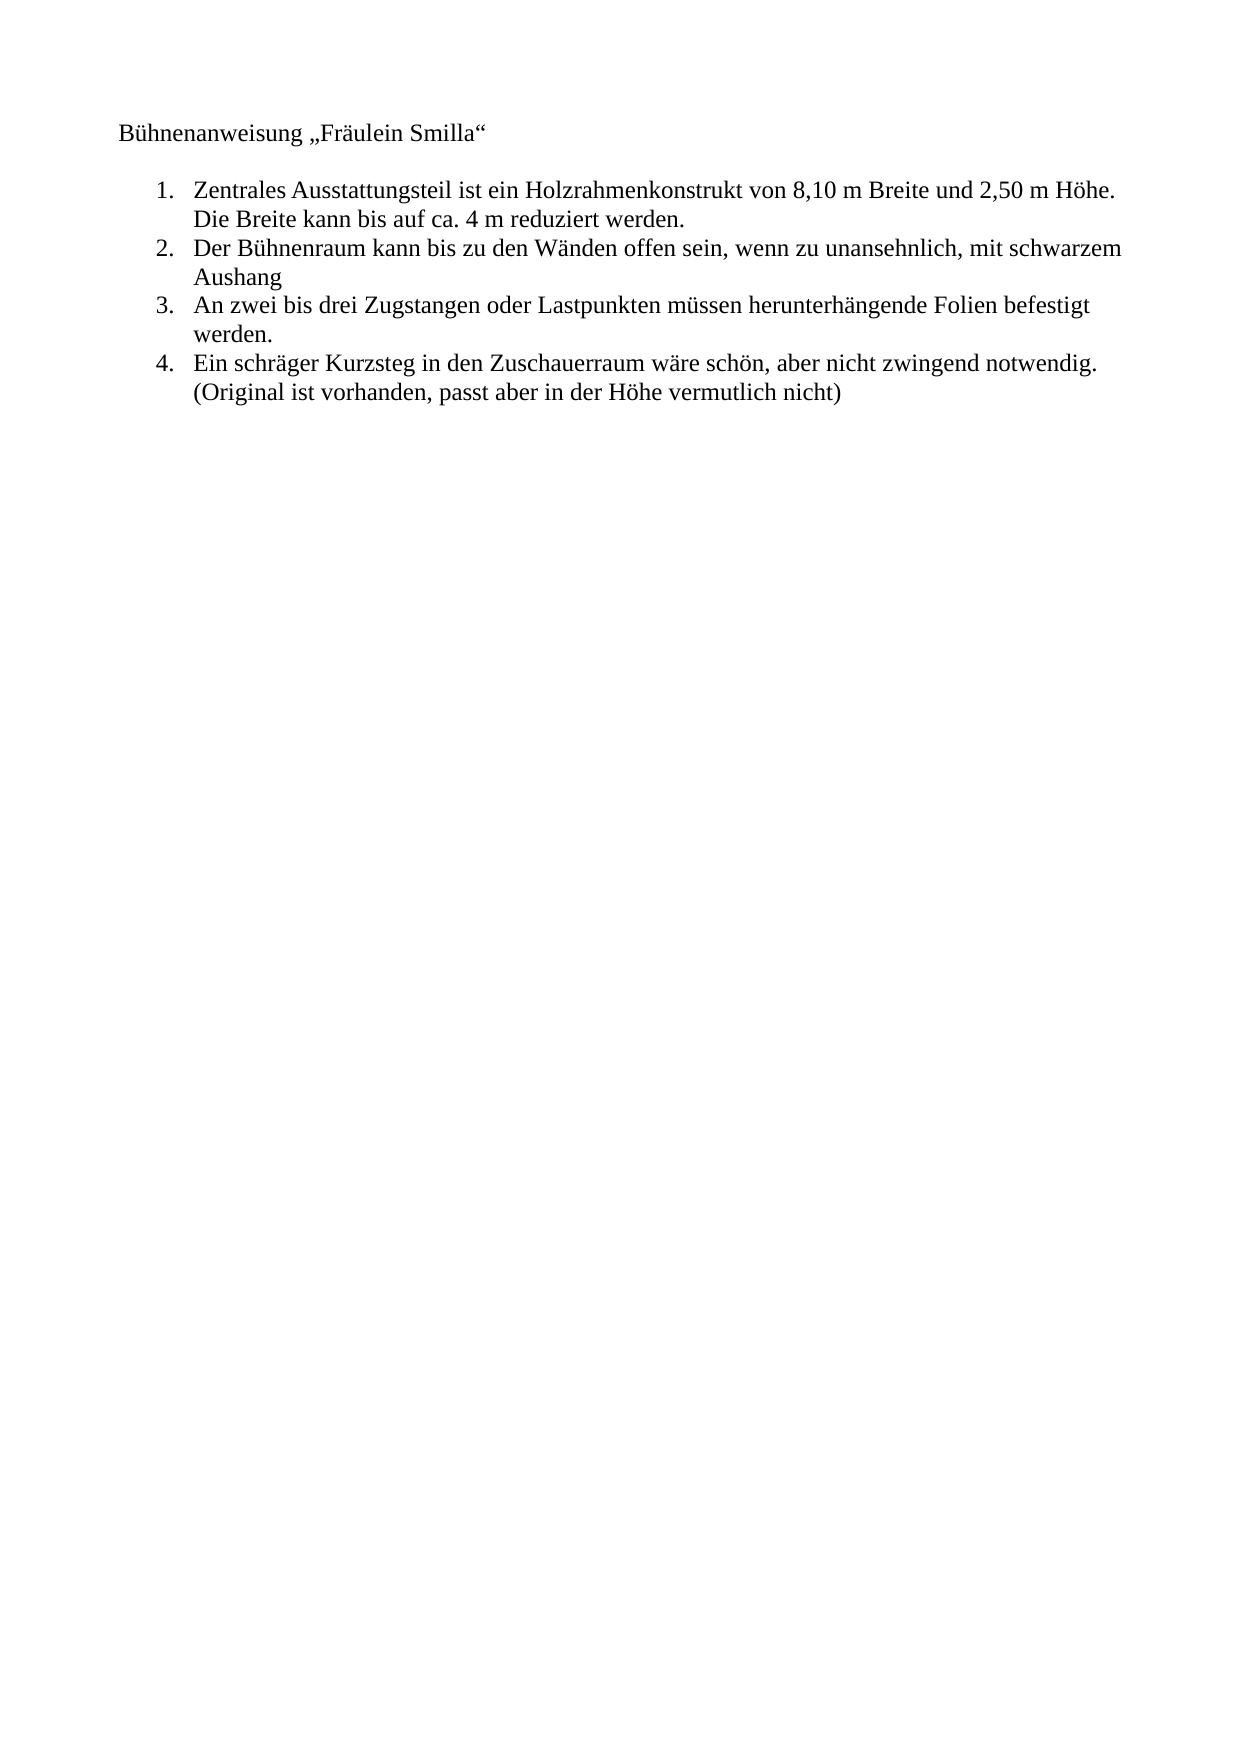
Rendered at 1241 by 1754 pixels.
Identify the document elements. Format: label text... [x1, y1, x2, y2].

list Der Bühnenraum kann bis zu den Wänden offen sein, wenn zu unansehnlich, mit schwarzem Aushang [156, 233, 1122, 291]
list Zentrales Ausstattungsteil ist ein Holzrahmenkonstrukt von 8,10 m Breite und 2,50 m Höhe. Die Breite kann bis auf ca. 4 m reduziert werden. [156, 176, 1122, 233]
list An zwei bis drei Zugstangen oder Lastpunkten müssen herunterhängende Folien befestigt werden. [156, 291, 1122, 348]
list Ein schräger Kurzsteg in den Zuschauerraum wäre schön, aber nicht zwingend notwendig. (Original ist vorhanden, passt aber in der Höhe vermutlich nicht) [156, 348, 1122, 406]
text Bühnenanweisung „Fräulein Smilla“ [118, 118, 1122, 147]
